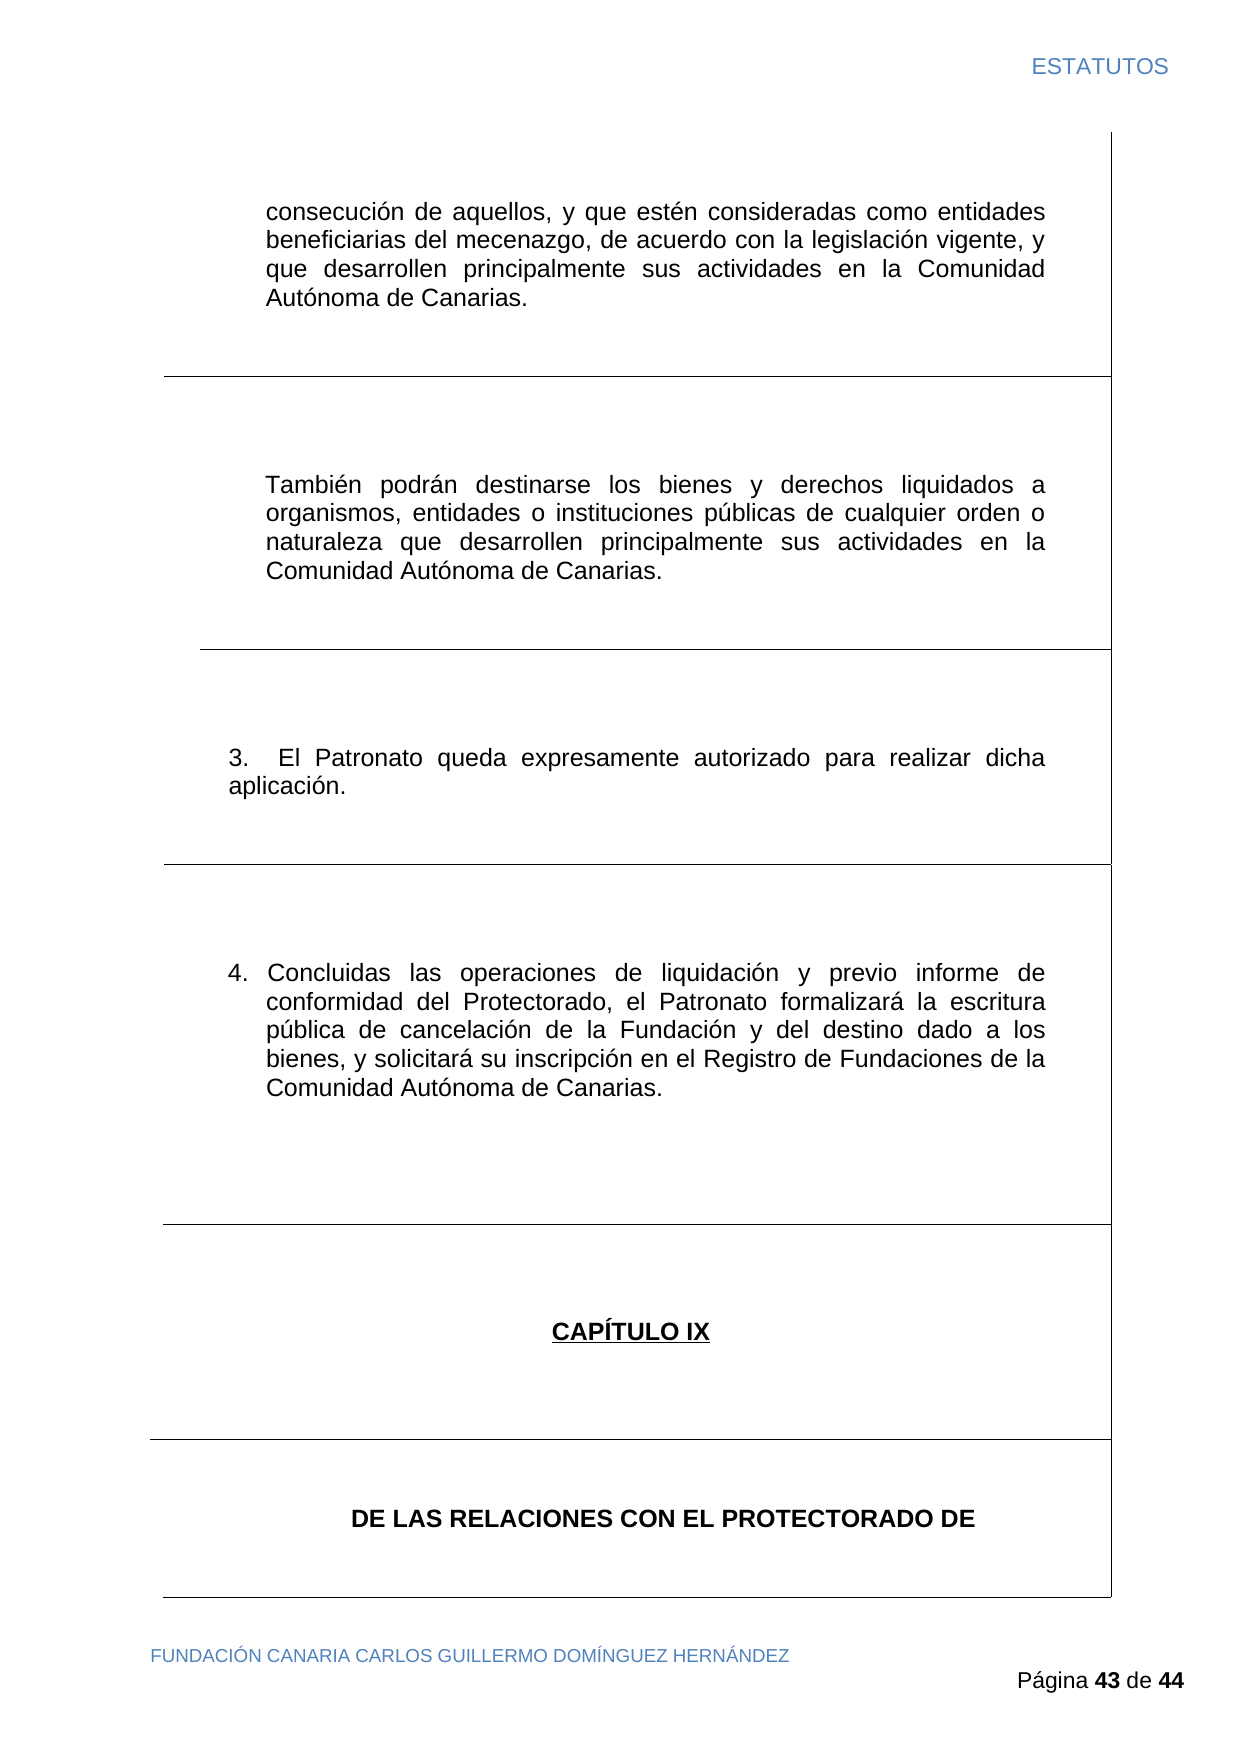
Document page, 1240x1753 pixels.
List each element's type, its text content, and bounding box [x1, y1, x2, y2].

text 3. El Patronato queda expresamente autorizado para realizar dicha aplicación. [164, 742, 1111, 864]
text consecución de aquellos, y que estén consideradas como entidades beneficiarias del mecenazgo, de acuerdo con la legislación vigente, y que desarrollen principalmente sus actividades en la Comunidad Autónoma de Canarias. [164, 132, 1111, 376]
text DE LAS RELACIONES CON EL PROTECTORADO DE [163, 1439, 1111, 1597]
text 4. Concluidas las operaciones de liquidación y previo informe de conformidad del Protectorado, el Patronato formalizará la escritura pública de cancelación de la Fundación y del destino dado a los bienes, y solicitará su inscripción en el Registro de Fundaciones de la Comunidad Autónoma de Canarias. [163, 958, 1111, 1102]
text También podrán destinarse los bienes y derechos liquidados a organismos, entidades o instituciones públicas de cualquier orden o naturaleza que desarrollen principalmente sus actividades en la Comunidad Autónoma de Canarias. [200, 469, 1111, 649]
text CAPÍTULO IX [150, 1317, 1111, 1346]
